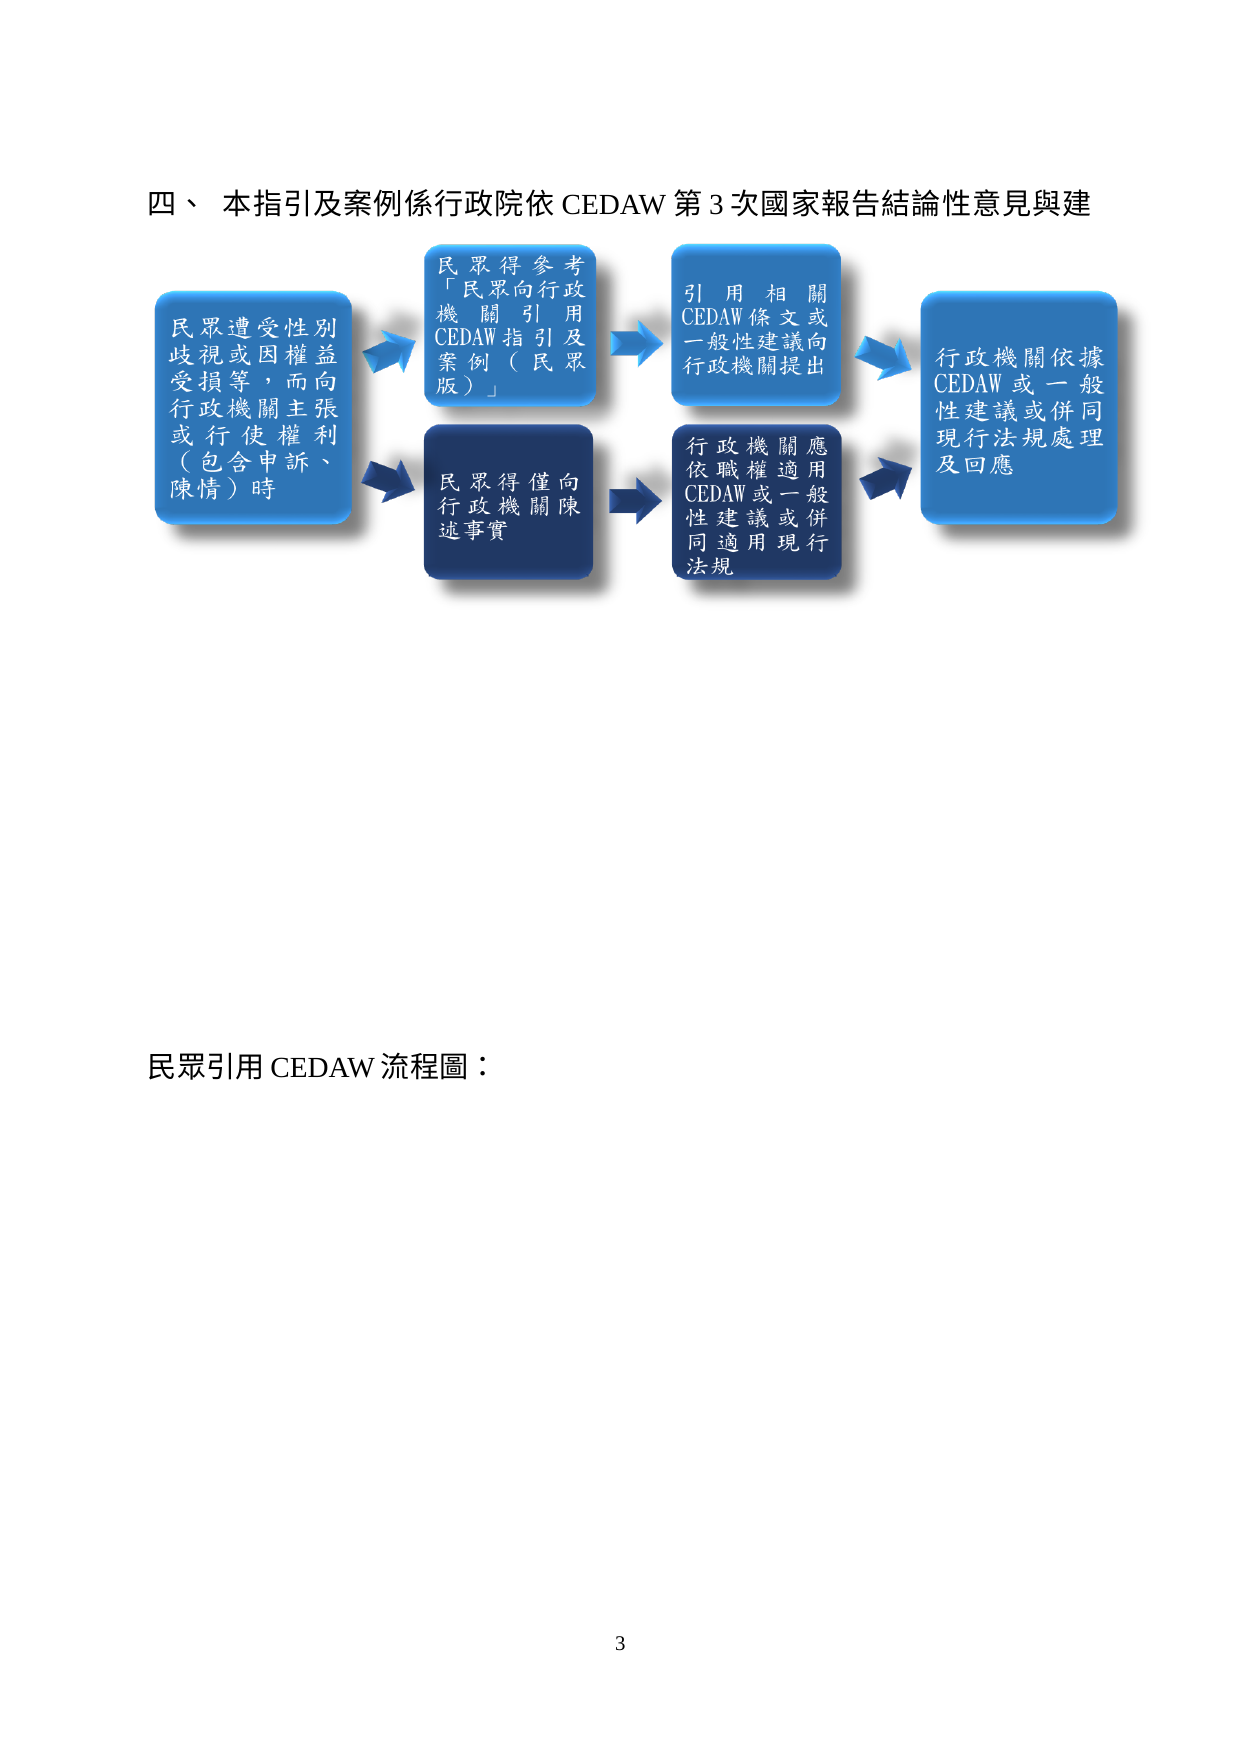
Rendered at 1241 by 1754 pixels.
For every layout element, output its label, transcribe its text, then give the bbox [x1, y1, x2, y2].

text 民眾引用CEDAW流程圖： [148, 1027, 1092, 1102]
list 本指引及案例係行政院依CEDAW第3次國家報告結論性意見與建議第6點、第7點即「……審查委員會認知CEDAW大體上已被納入臺灣國內法律，但關切其中賦予個別女性權利之條文尚未被實際運用或行使。……審查委員會敦促臺灣政府立即發布準則，以釐清個別女性如何能夠在臺灣的法院和行政機關直接引用CEDAW。」意旨訂定，並屬行政指導性質。 [148, 164, 1092, 240]
picture [147, 240, 1159, 628]
